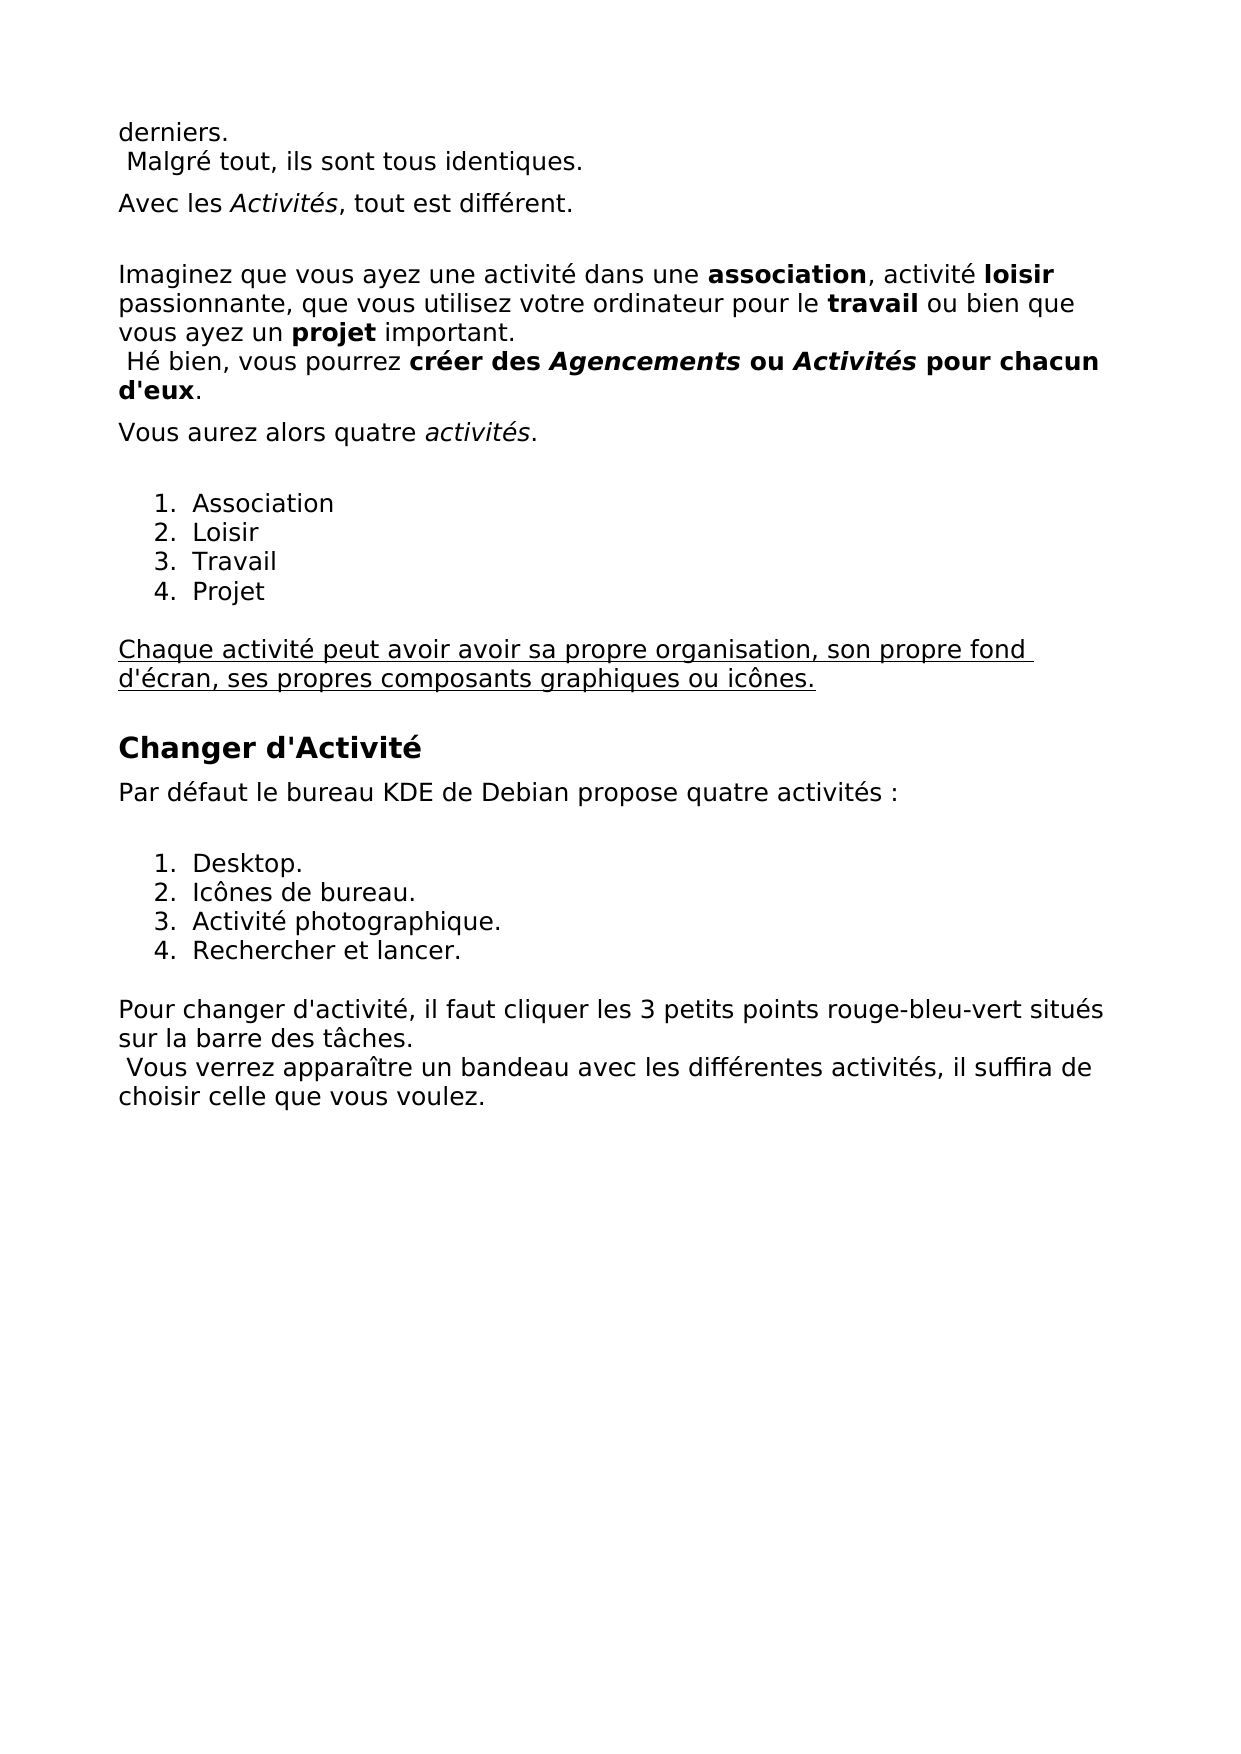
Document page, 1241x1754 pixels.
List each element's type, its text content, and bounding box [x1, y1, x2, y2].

text Pour changer d'activité, il faut cliquer les 3 petits points rouge-bleu-vert situés sur la barre des tâches. Vous verrez apparaître un bandeau avec les différentes activités, il suffira de choisir celle que vous voulez. [118, 995, 1122, 1112]
text Chaque activité peut avoir avoir sa propre organisation, son propre fond d'écran, ses propres composants graphiques ou icônes. [118, 635, 1122, 694]
text Par défaut le bureau KDE de Debian propose quatre activités : [118, 778, 1122, 807]
list Loisir [177, 518, 1122, 548]
list Travail [177, 548, 1122, 577]
list Activité photographique. [177, 907, 1122, 936]
list Projet [177, 577, 1122, 606]
list Desktop. [177, 849, 1122, 878]
subtitle Changer d'Activité [118, 731, 1122, 765]
text Vous aurez alors quatre activités. [118, 418, 1122, 447]
text Avec les Activités, tout est différent. [118, 189, 1122, 247]
text derniers. Malgré tout, ils sont tous identiques. [118, 118, 1122, 176]
list Association [177, 489, 1122, 518]
list Icônes de bureau. [177, 878, 1122, 907]
text Imaginez que vous ayez une activité dans une association, activité loisir passionnante, que vous utilisez votre ordinateur pour le travail ou bien que vous ayez un projet important. Hé bien, vous pourrez créer des Agencements ou Activités pour chacun d'eux. [118, 260, 1122, 406]
list Rechercher et lancer. [177, 936, 1122, 966]
